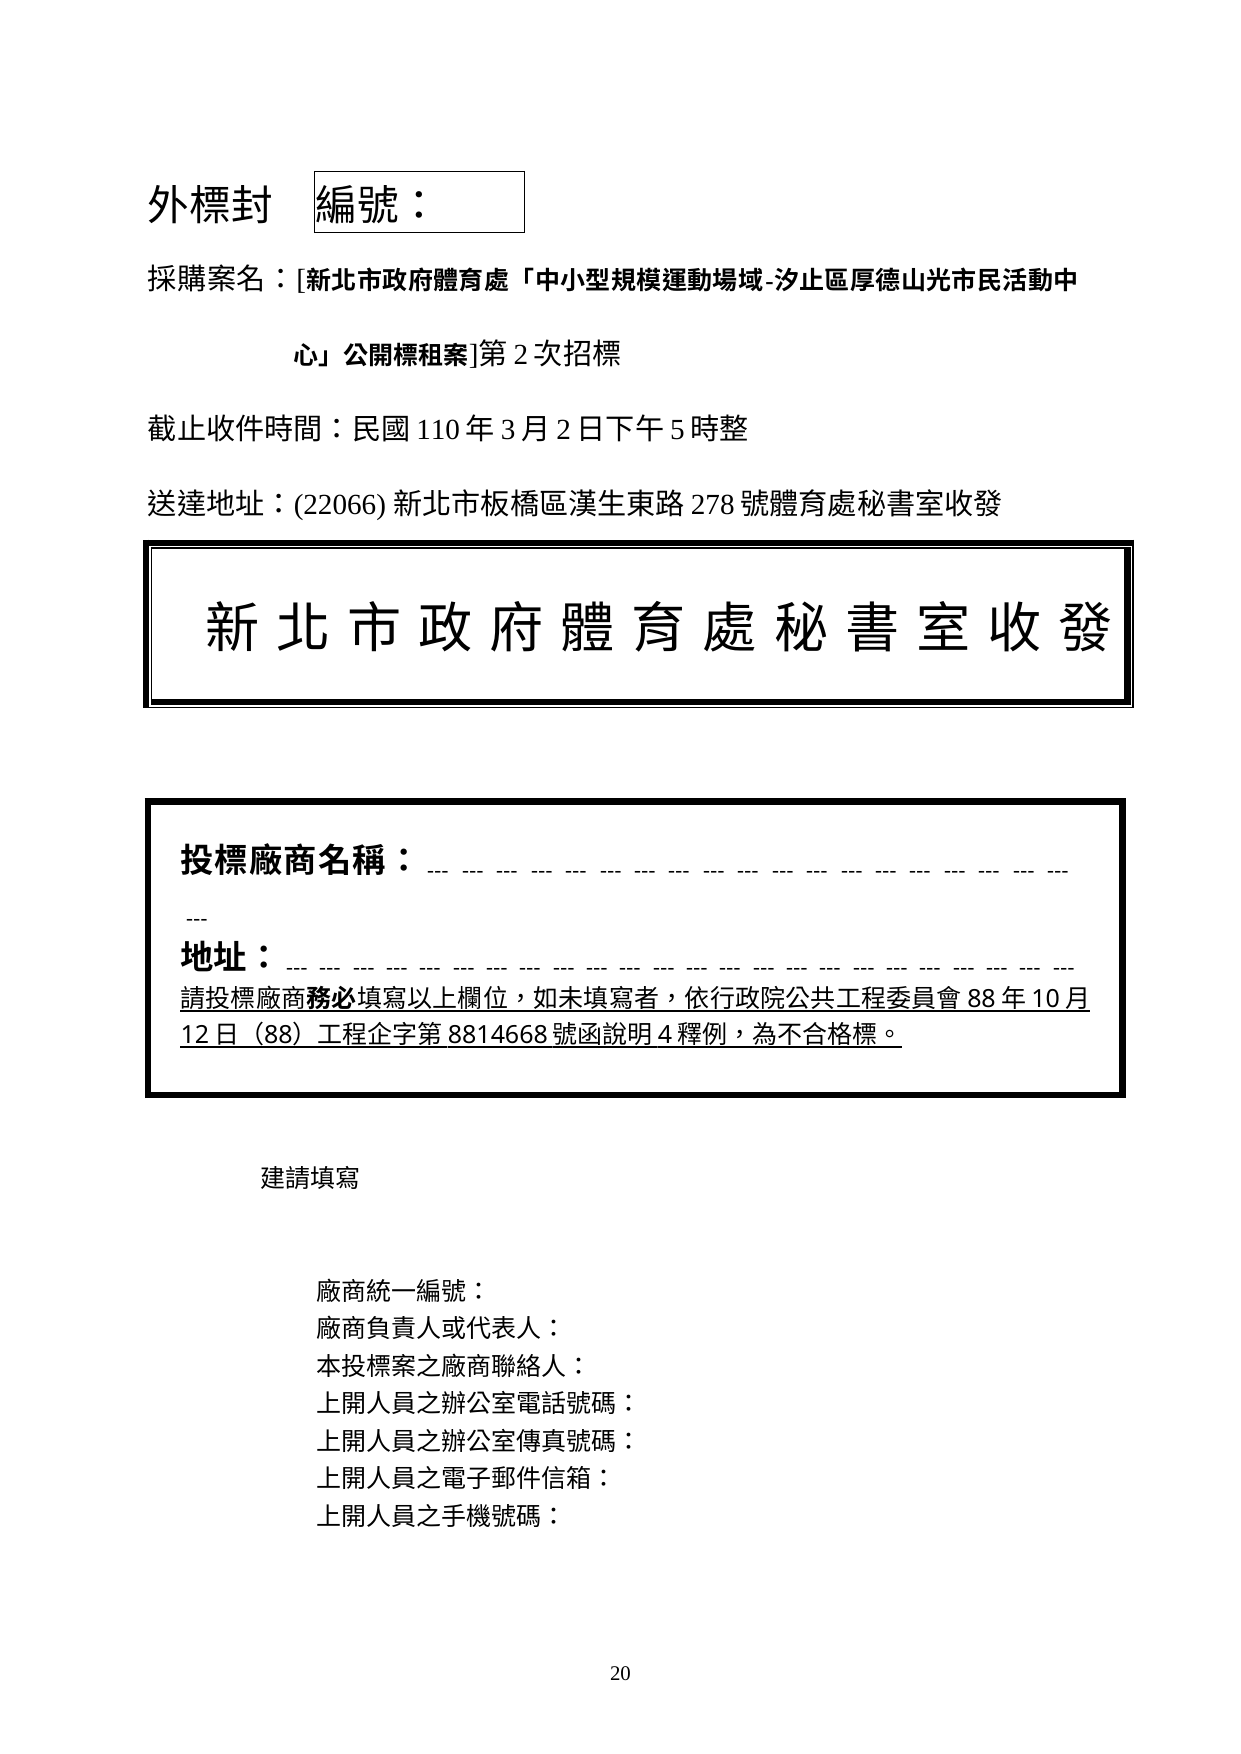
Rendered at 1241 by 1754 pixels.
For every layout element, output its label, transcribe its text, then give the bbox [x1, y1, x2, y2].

text 送達地址：(22066) 新北市板橋區漢生東路278號體育處秘書室收發 [148, 464, 1079, 539]
text 建請填寫 [260, 1158, 1079, 1196]
text 上開人員之辦公室傳真號碼： [316, 1421, 1079, 1458]
text 截止收件時間：民國110年3月2日下午5時整 [148, 389, 1079, 464]
text 12日（88）工程企字第8814668號函說明4釋例，為不合格標。 [180, 1012, 1090, 1051]
text 本投標案之廠商聯絡人： [316, 1346, 1079, 1383]
table_header 新北市政府體育處秘書室收發 [152, 549, 1124, 699]
text 外標封 編號： [148, 164, 1079, 239]
text 上開人員之辦公室電話號碼： [316, 1383, 1079, 1421]
text 採購案名：[新北市政府體育處「中小型規模運動場域-汐止區厚德山光市民活動中心」公開標租案]第2次招標 [148, 239, 1079, 389]
text 上開人員之手機號碼： [316, 1496, 1079, 1533]
text 廠商負責人或代表人： [316, 1308, 1079, 1346]
text 投標廠商名稱：﹍﹍﹍﹍﹍﹍﹍﹍﹍﹍﹍﹍﹍﹍﹍﹍﹍﹍﹍﹍ [180, 834, 1077, 930]
text 廠商統一編號： [316, 1271, 1079, 1308]
text 上開人員之電子郵件信箱： [316, 1458, 1079, 1496]
text 請投標廠商務必填寫以上欄位，如未填寫者，依行政院公共工程委員會88年10月 [180, 979, 1090, 1010]
text 地址：﹍﹍﹍﹍﹍﹍﹍﹍﹍﹍﹍﹍﹍﹍﹍﹍﹍﹍﹍﹍﹍﹍﹍﹍ [180, 930, 1090, 979]
